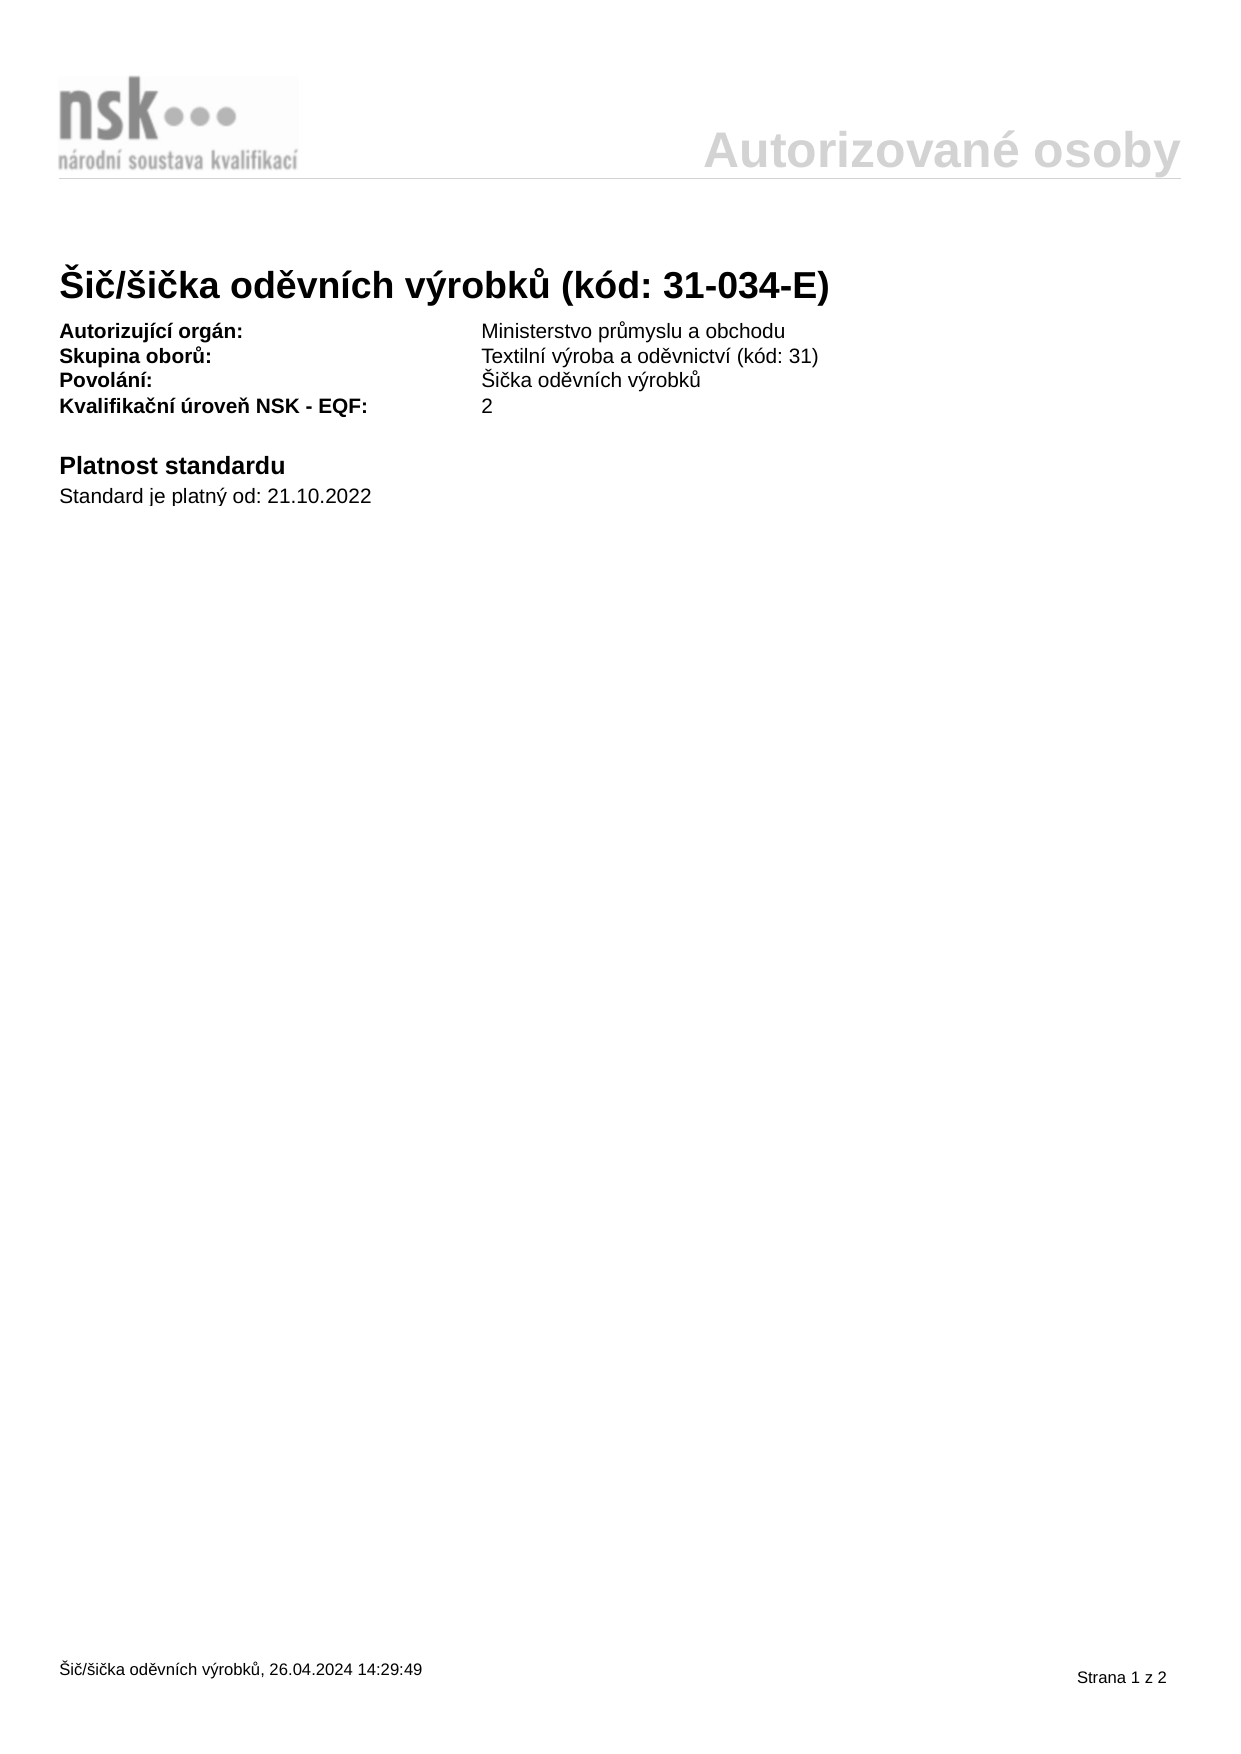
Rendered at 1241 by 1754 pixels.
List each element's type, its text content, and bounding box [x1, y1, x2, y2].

table_cell [860, 1106, 886, 1383]
table_cell [119, 1106, 481, 1383]
table_cell Šič/šička oděvních výrobků, 26.04.2024 14:29:49 [59, 1660, 860, 1696]
table_cell [886, 418, 1167, 447]
table_cell [1167, 307, 1181, 319]
table_cell [59, 179, 1181, 196]
table_cell [860, 307, 886, 319]
table_cell [59, 806, 119, 1106]
table_cell [481, 1106, 617, 1383]
table_cell [618, 1106, 626, 1383]
table_cell [618, 1384, 626, 1659]
table_cell [1167, 196, 1181, 224]
table_cell [626, 1384, 860, 1659]
table_cell [618, 506, 626, 806]
table_cell 2 [481, 394, 1181, 417]
table_cell [481, 196, 617, 224]
table_cell [860, 418, 886, 447]
table_cell Kvalifikační úroveň NSK - EQF: [59, 394, 481, 417]
table_cell [119, 172, 481, 178]
table_cell [119, 418, 481, 447]
table_cell [119, 806, 481, 1106]
table_cell [860, 1384, 886, 1659]
table_cell [618, 172, 626, 178]
table_cell [1167, 506, 1181, 806]
table_cell [481, 506, 617, 806]
table_cell [1167, 418, 1181, 447]
table_cell [59, 1106, 119, 1383]
table_cell [119, 1384, 481, 1659]
table_cell [626, 806, 860, 1106]
table_header Autorizované osoby [626, 59, 1181, 178]
table_cell [860, 196, 886, 224]
table_cell [481, 1384, 617, 1659]
table_cell [626, 506, 860, 806]
table_cell [59, 418, 119, 447]
table_cell [1167, 806, 1181, 1106]
table_cell [481, 172, 617, 178]
table_cell [860, 506, 886, 806]
table_cell Šička oděvních výrobků [481, 368, 1181, 393]
table_cell Autorizující orgán: [59, 319, 481, 343]
table_cell [626, 196, 860, 224]
table_cell [1167, 1660, 1181, 1696]
table_cell [481, 806, 617, 1106]
table_cell Šič/šička oděvních výrobků (kód: 31-034-E) [59, 224, 1181, 307]
table_cell [626, 1106, 860, 1383]
table_cell Standard je platný od: 21.10.2022 [59, 484, 1181, 506]
table_cell [59, 1384, 119, 1659]
table_cell [618, 307, 626, 319]
table_cell [59, 506, 119, 806]
picture [57, 59, 619, 172]
table_cell Skupina oborů: [59, 344, 481, 368]
table_cell [481, 307, 617, 319]
table_cell [119, 196, 481, 224]
table_cell Platnost standardu [59, 448, 1181, 483]
table_cell [886, 307, 1167, 319]
table_cell Strana 1 z 2 [860, 1660, 1167, 1696]
table_cell [618, 196, 626, 224]
table_cell [119, 506, 481, 806]
table_cell [59, 196, 119, 224]
table_cell [886, 1106, 1167, 1383]
table_cell [59, 307, 119, 319]
table_cell Povolání: [59, 368, 481, 392]
table_cell [59, 172, 119, 178]
table_cell [481, 418, 617, 447]
table_cell [886, 806, 1167, 1106]
table_cell [618, 418, 626, 447]
table_cell [626, 418, 860, 447]
table_cell [119, 307, 481, 319]
table_cell [1167, 1384, 1181, 1659]
table_cell [886, 1384, 1167, 1659]
table_cell Ministerstvo průmyslu a obchodu [481, 319, 1181, 344]
table_cell [626, 307, 860, 319]
table_cell [618, 806, 626, 1106]
table_cell [860, 806, 886, 1106]
table_cell [886, 506, 1167, 806]
table_cell Textilní výroba a oděvnictví (kód: 31) [481, 344, 1181, 368]
table_cell [1167, 1106, 1181, 1383]
table_header [619, 59, 626, 172]
table_cell [886, 196, 1167, 224]
